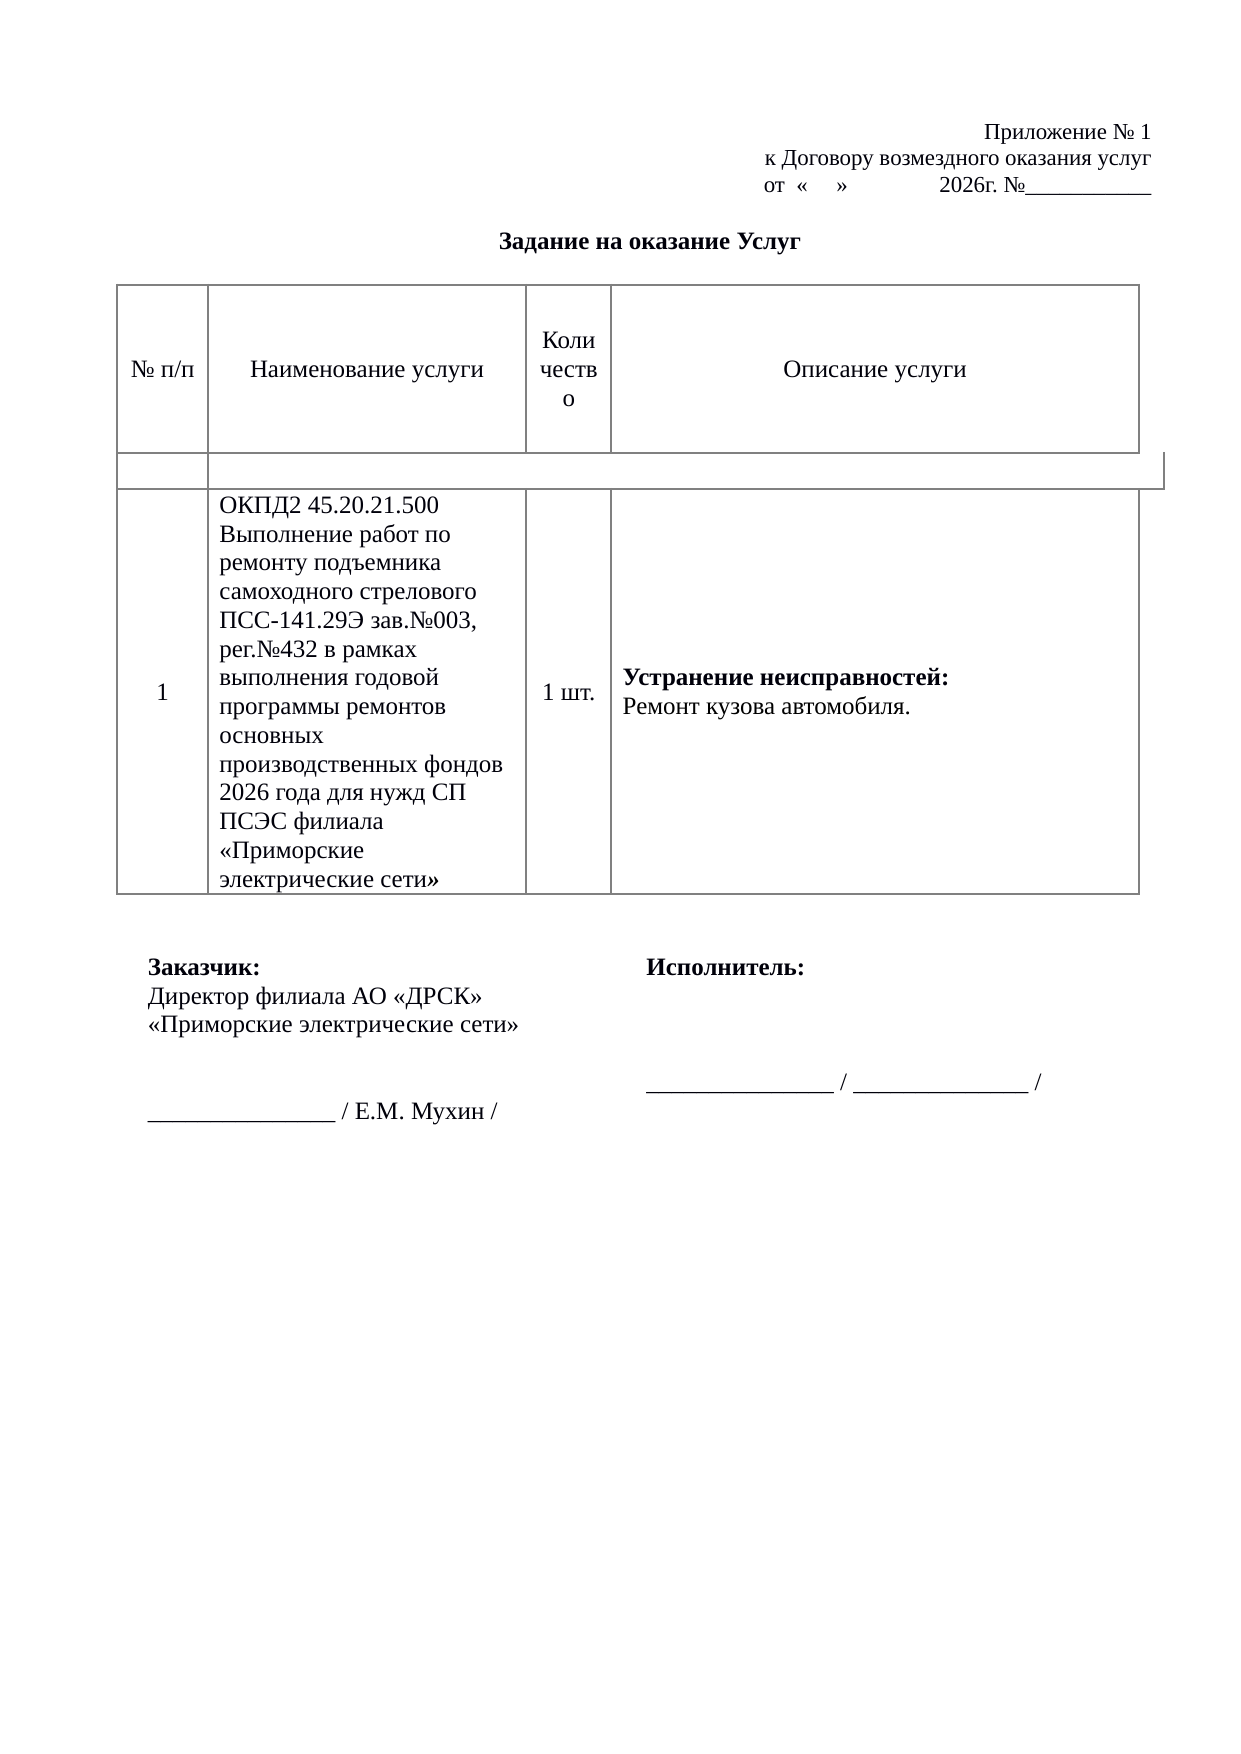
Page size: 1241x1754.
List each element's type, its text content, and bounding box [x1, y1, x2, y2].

table_cell [1147, 490, 1151, 892]
table_cell [1155, 490, 1159, 892]
table_header [1155, 284, 1159, 421]
text от « » 2026г. №___________ [148, 171, 1152, 197]
table_cell [209, 454, 526, 488]
table_header [1147, 284, 1151, 421]
table_cell [1143, 490, 1147, 892]
table_header № п/п [118, 286, 207, 452]
table_cell [1151, 490, 1155, 892]
table_cell [611, 454, 1139, 488]
table_header Наименование услуги [209, 286, 525, 452]
table_cell [1139, 452, 1163, 488]
table_cell 1 шт. [527, 490, 610, 892]
table_cell [1160, 490, 1164, 892]
table_header Описание услуги [612, 286, 1138, 452]
table_cell Директор филиала АО «ДРСК» «Приморские электрические сети» _______________ / Е.М. Мухин / [136, 981, 635, 1297]
table_cell [118, 454, 207, 488]
table_header [1151, 284, 1155, 421]
table_cell [1143, 421, 1147, 452]
table_header Заказчик: [136, 952, 635, 981]
text Приложение № 1 [148, 118, 1152, 144]
table_header Исполнитель: [635, 952, 1133, 981]
table_cell [526, 454, 611, 488]
text Задание на оказание Услуг [148, 226, 1152, 255]
table_header [1143, 284, 1147, 421]
table_cell ОКПД2 45.20.21.500 Выполнение работ по ремонту подъемника самоходного стрелового ПСС-141.29Э зав.№003, рег.№432 в рамках выполнения годовой программы ремонтов основных производственных фондов 2026 года для нужд СП ПСЭС филиала «Приморские электрические сети» [209, 490, 525, 892]
table_header Количество [527, 286, 610, 452]
table_cell [1147, 421, 1151, 452]
table_cell _______________ / ______________ / [635, 981, 1133, 1297]
table_cell 1 [118, 490, 207, 892]
table_cell Устранение неисправностей: Ремонт кузова автомобиля. [612, 490, 1138, 892]
table_cell [1155, 421, 1159, 452]
table_cell [1160, 421, 1164, 452]
table_header [1160, 284, 1164, 421]
table_cell [1151, 421, 1155, 452]
text к Договору возмездного оказания услуг [148, 144, 1152, 171]
